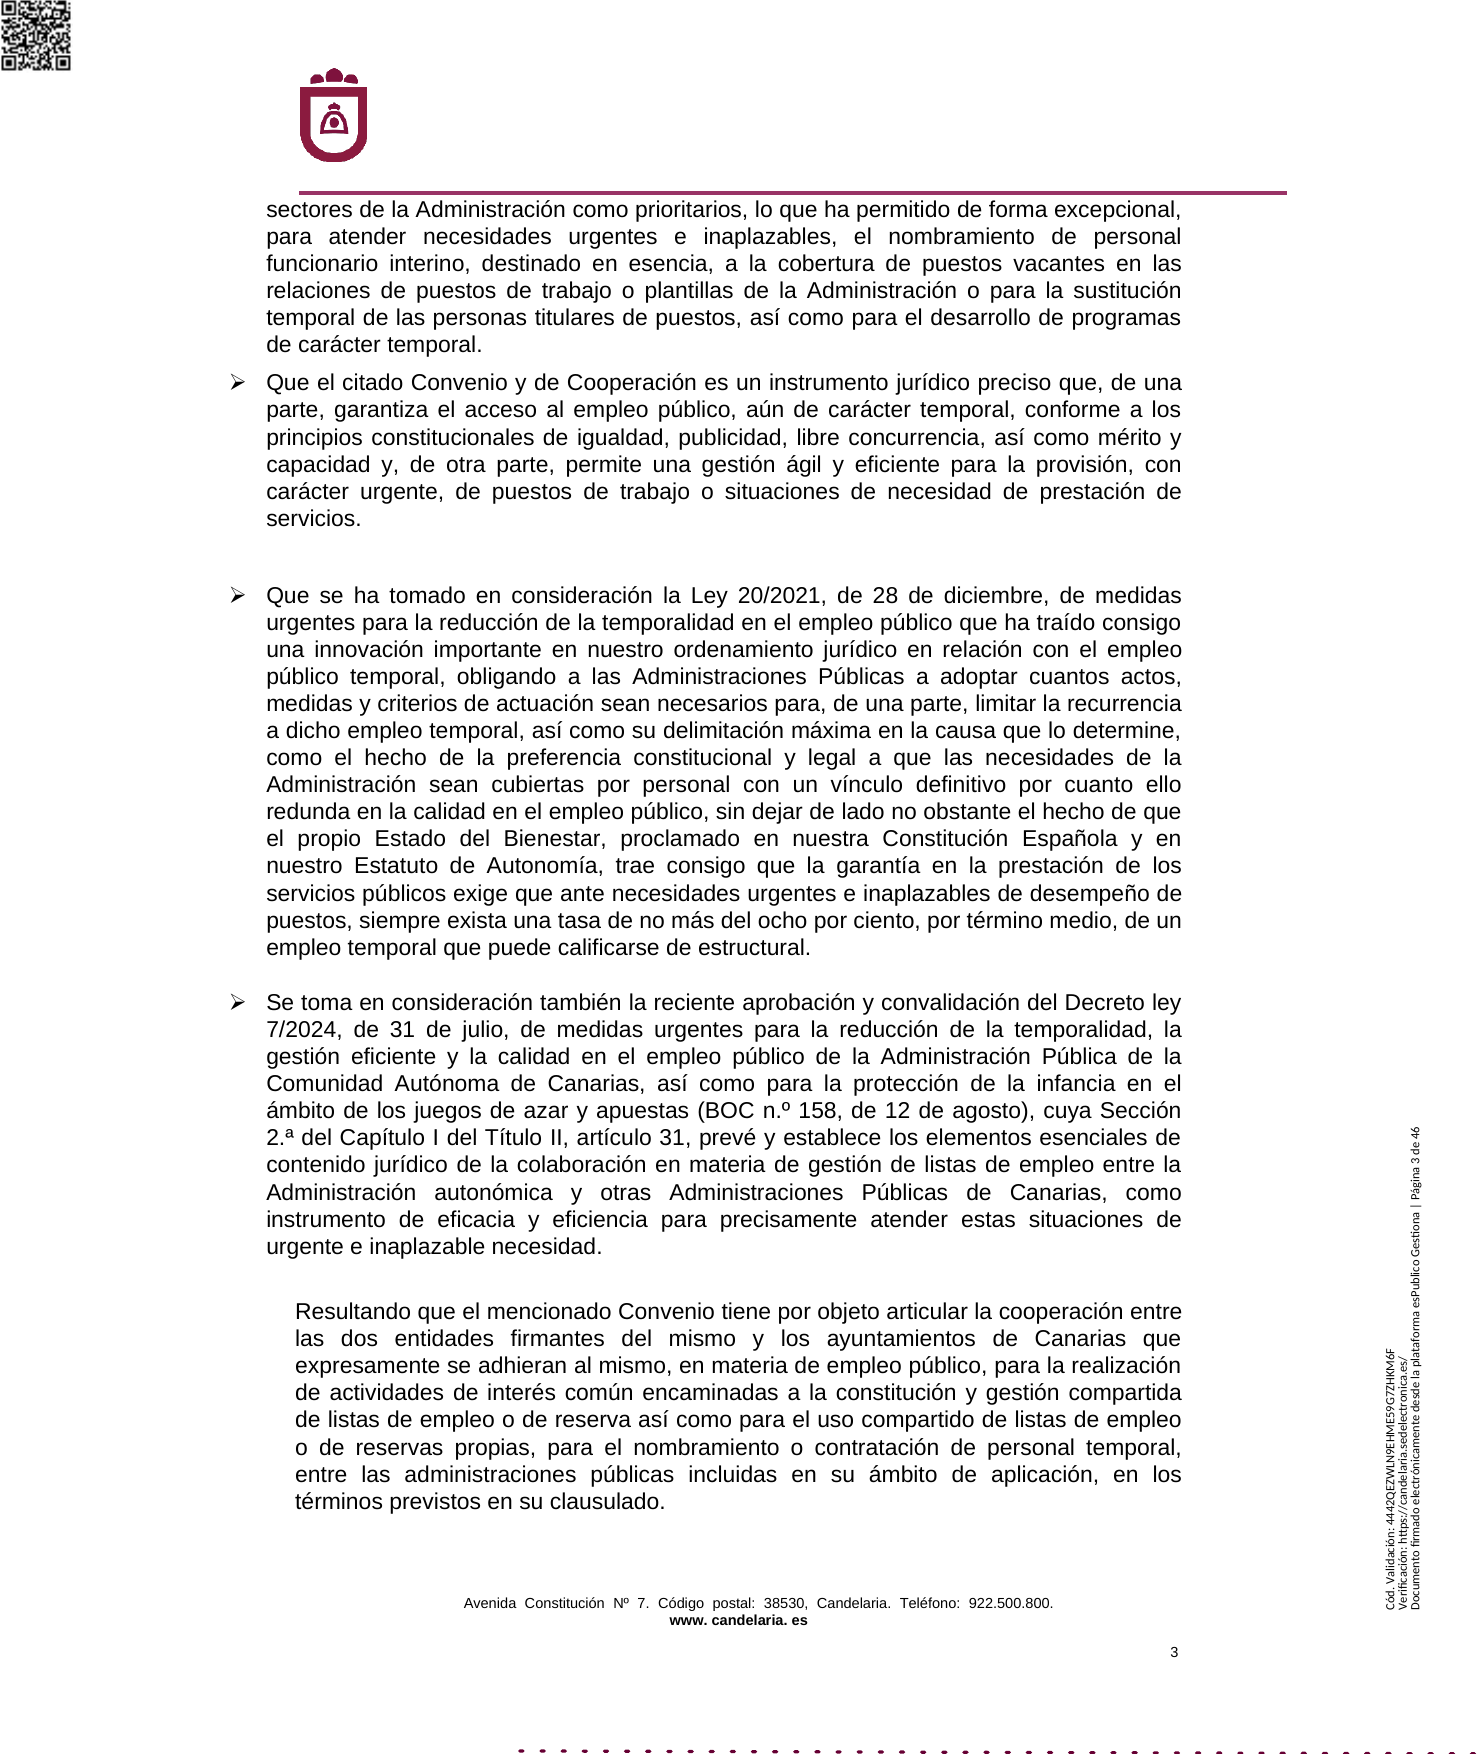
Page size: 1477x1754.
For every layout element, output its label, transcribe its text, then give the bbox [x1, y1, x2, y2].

list Se toma en consideración también la reciente aprobación y convalidación del Decreto ley 7/2024, de 31 de julio, de medidas urgentes para la reducción de la temporalidad, la gestión eficiente y la calidad en el empleo público de la Administración Pública de la Comunidad Autónoma de Canarias, así como para la protección de la infancia en el ámbito de los juegos de azar y apuestas (BOC n.º 158, de 12 de agosto), cuya Sección 2.ª del Capítulo I del Título II, artículo 31, prevé y establece los elementos esenciales de contenido jurídico de la colaboración en materia de gestión de listas de empleo entre la Administración autonómica y otras Administraciones Públicas de Canarias, como instrumento de eficacia y eficiencia para precisamente atender estas situaciones de urgente e inaplazable necesidad. [228, 989, 1182, 1259]
list Que el citado Convenio y de Cooperación es un instrumento jurídico preciso que, de una parte, garantiza el acceso al empleo público, aún de carácter temporal, conforme a los principios constitucionales de igualdad, publicidad, libre concurrencia, así como mérito y capacidad y, de otra parte, permite una gestión ágil y eficiente para la provisión, con carácter urgente, de puestos de trabajo o situaciones de necesidad de prestación de servicios. [228, 369, 1182, 531]
text Resultando que el mencionado Convenio tiene por objeto articular la cooperación entre las dos entidades firmantes del mismo y los ayuntamientos de Canarias que expresamente se adhieran al mismo, en materia de empleo público, para la realización de actividades de interés común encaminadas a la constitución y gestión compartida de listas de empleo o de reserva así como para el uso compartido de listas de empleo o de reservas propias, para el nombramiento o contratación de personal temporal, entre las administraciones públicas incluidas en su ámbito de aplicación, en los términos previstos en su clausulado. [295, 1298, 1182, 1514]
list sectores de la Administración como prioritarios, lo que ha permitido de forma excepcional, para atender necesidades urgentes e inaplazables, el nombramiento de personal funcionario interino, destinado en esencia, a la cobertura de puestos vacantes en las relaciones de puestos de trabajo o plantillas de la Administración o para la sustitución temporal de las personas titulares de puestos, así como para el desarrollo de programas de carácter temporal. [228, 104, 1182, 357]
list Que se ha tomado en consideración la Ley 20/2021, de 28 de diciembre, de medidas urgentes para la reducción de la temporalidad en el empleo público que ha traído consigo una innovación importante en nuestro ordenamiento jurídico en relación con el empleo público temporal, obligando a las Administraciones Públicas a adoptar cuantos actos, medidas y criterios de actuación sean necesarios para, de una parte, limitar la recurrencia a dicho empleo temporal, así como su delimitación máxima en la causa que lo determine, como el hecho de la preferencia constitucional y legal a que las necesidades de la Administración sean cubiertas por personal con un vínculo definitivo por cuanto ello redunda en la calidad en el empleo público, sin dejar de lado no obstante el hecho de que el propio Estado del Bienestar, proclamado en nuestra Constitución Española y en nuestro Estatuto de Autonomía, trae consigo que la garantía en la prestación de los servicios públicos exige que ante necesidades urgentes e inaplazables de desempeño de puestos, siempre exista una tasa de no más del ocho por ciento, por término medio, de un empleo temporal que puede calificarse de estructural. [228, 582, 1182, 960]
